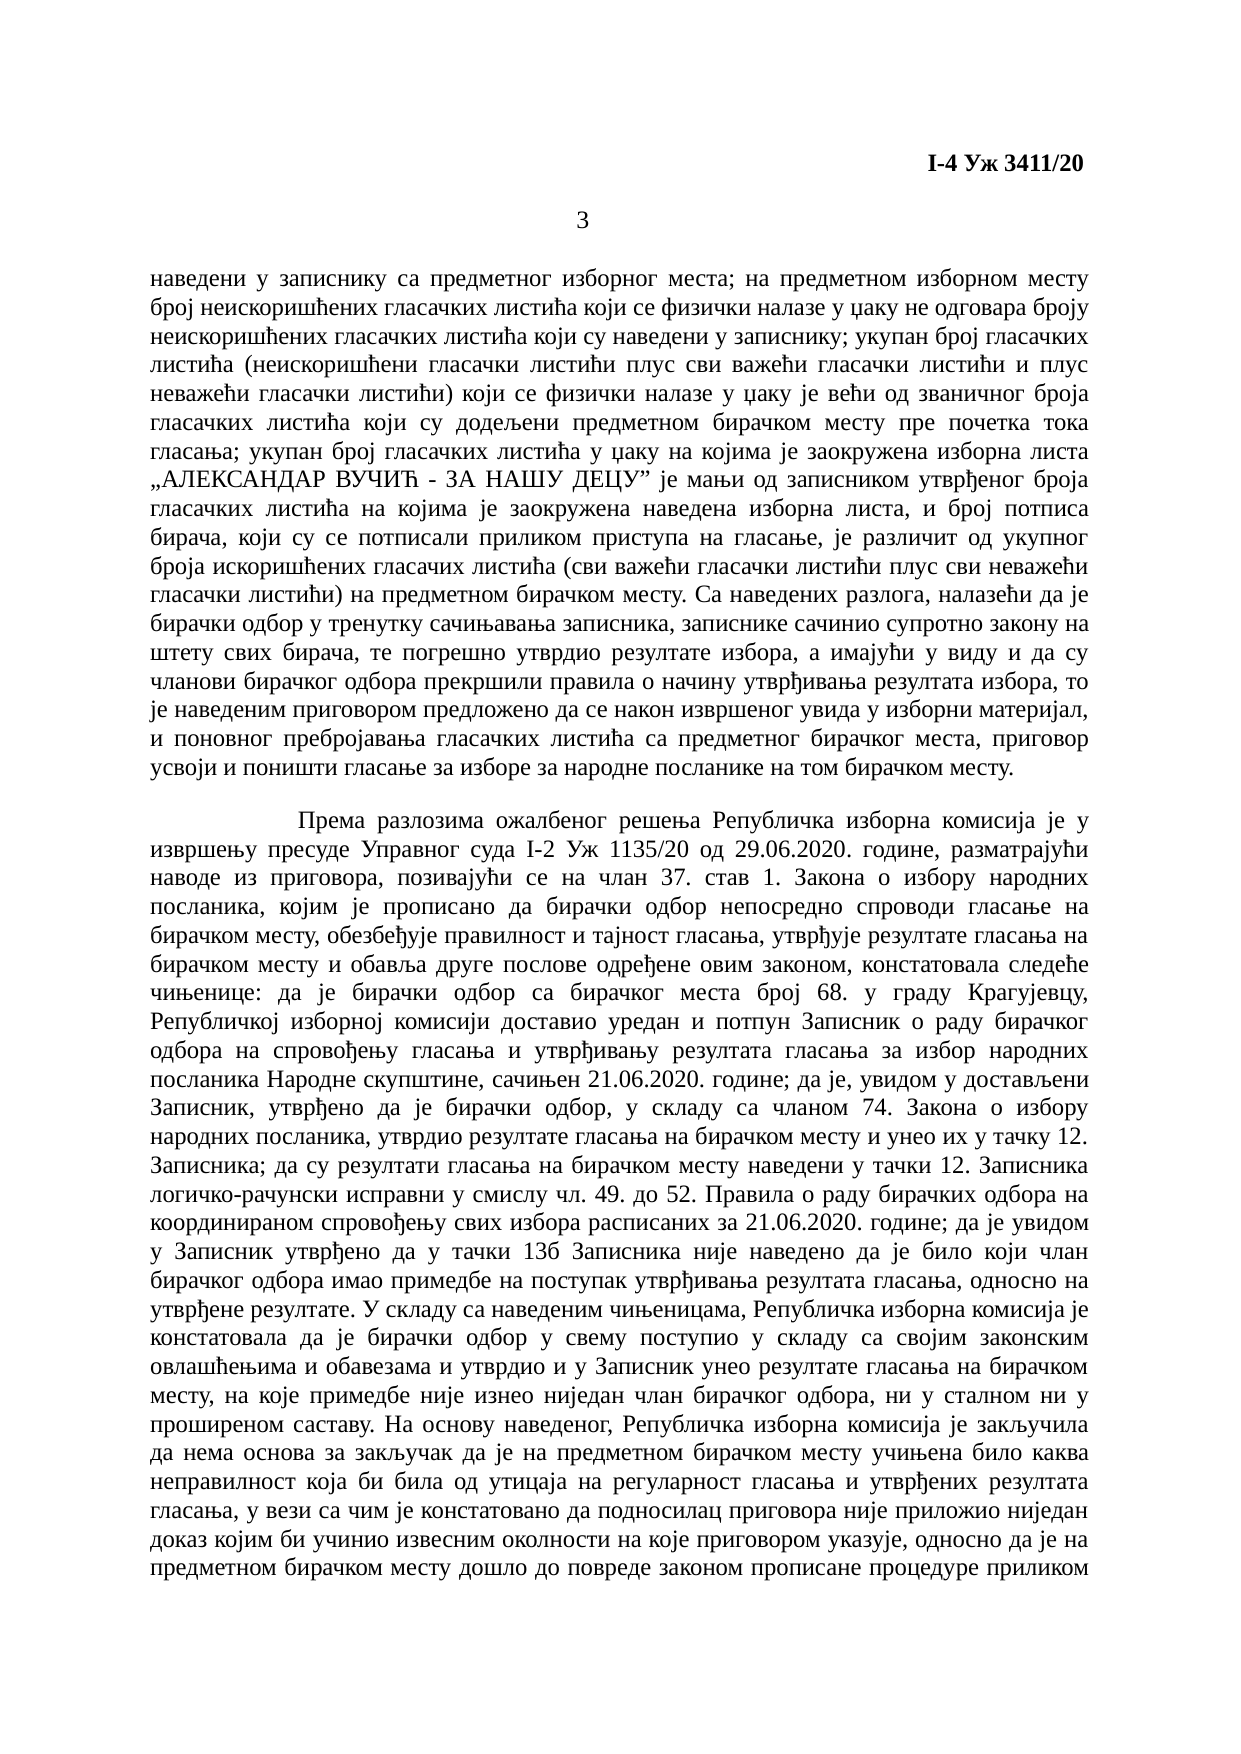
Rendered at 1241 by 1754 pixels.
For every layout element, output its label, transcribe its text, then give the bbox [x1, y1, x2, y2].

text Према разлозима ожалбеног решења Републичка изборна комисија је у извршењу пресуде Управног суда I-2 Уж 1135/20 од 29.06.2020. године, разматрајући наводе из приговора, позивајући се на члан 37. став 1. Закона о избору народних посланика, којим је прописано да бирачки одбор непосредно спроводи гласање на бирачком месту, обезбеђује правилност и тајност гласања, утврђује резултате гласања на бирачком месту и обавља друге послове одређене овим законом, констатовала следеће чињенице: да је бирачки одбор са бирачког места број 68. у граду Крагујевцу, Републичкој изборној комисији доставио уредан и потпун Записник о раду бирачког одбора на спровођењу гласања и утврђивању резултата гласања за избор народних посланика Народне скупштине, сачињен 21.06.2020. године; да је, увидом у достављени Записник, утврђено да је бирачки одбор, у складу са чланом 74. Закона о избору народних посланика, утврдио резултате гласања на бирачком месту и унео их у тачку 12. Записника; да су резултати гласања на бирачком месту наведени у тачки 12. Записника логичко-рачунски исправни у смислу чл. 49. до 52. Правила о раду бирачких одбора на координираном спровођењу свих избора расписаних за 21.06.2020. године; да је увидом у Записник утврђено да у тачки 13б Записника није наведено да је било који члан бирачког одбора имао примедбе на поступак утврђивања резултата гласања, односно на утврђене резултате. У складу са наведеним чињеницама, Републичка изборна комисија је констатовала да је бирачки одбор у свему поступио у складу са својим законским овлашћењима и обавезама и утврдио и у Записник унео резултате гласања на бирачком месту, на које примедбе није изнео ниједан члан бирачког одбора, ни у сталном ни у проширеном саставу. На основу наведеног, Републичка изборна комисија је закључила да нема основа за закључак да је на предметном бирачком месту учињена било каква неправилност која би била од утицаја на регуларност гласања и утврђених резултата гласања, у вези са чим је констатовано да подносилац приговора није приложио ниједан доказ којим би учинио извесним околности на које приговором указује, односно да је на предметном бирачком месту дошло до повреде законом прописане процедуре приликом [150, 805, 1090, 1581]
text наведени у записнику са предметног изборног места; на предметном изборном месту број неискоришћених гласачких листића који се физички налазе у џаку не одговара броју неискоришћених гласачких листића који су наведени у записнику; укупан број гласачких листића (неискоришћени гласачки листићи плус сви важећи гласачки листићи и плус неважећи гласачки листићи) који се физички налазе у џаку је већи од званичног броја гласачких листића који су додељени предметном бирачком месту пре почетка тока гласања; укупан број гласачких листића у џаку на којима је заокружена изборна листа „АЛЕКСАНДАР ВУЧИЋ - ЗА НАШУ ДЕЦУ” је мањи од записником утврђеног броја гласачких листића на којима је заокружена наведена изборна листа, и број потписа бирача, који су се потписали приликом приступа на гласање, је различит од укупног броја искоришћених гласачих листића (сви важећи гласачки листићи плус сви неважећи гласачки листићи) на предметном бирачком месту. Са наведених разлога, налазећи да је бирачки одбор у тренутку сачињавања записника, записнике сачинио супротно закону на штету свих бирача, те погрешно утврдио резултате избора, а имајући у виду и да су чланови бирачког одбора прекршили правила о начину утврђивања резултата избора, то је наведеним приговором предложено да се након извршеног увида у изборни материјал, и поновног пребројавања гласачких листића са предметног бирачког места, приговор усвоји и поништи гласање за изборе за народне посланике на том бирачком месту. [150, 263, 1090, 781]
